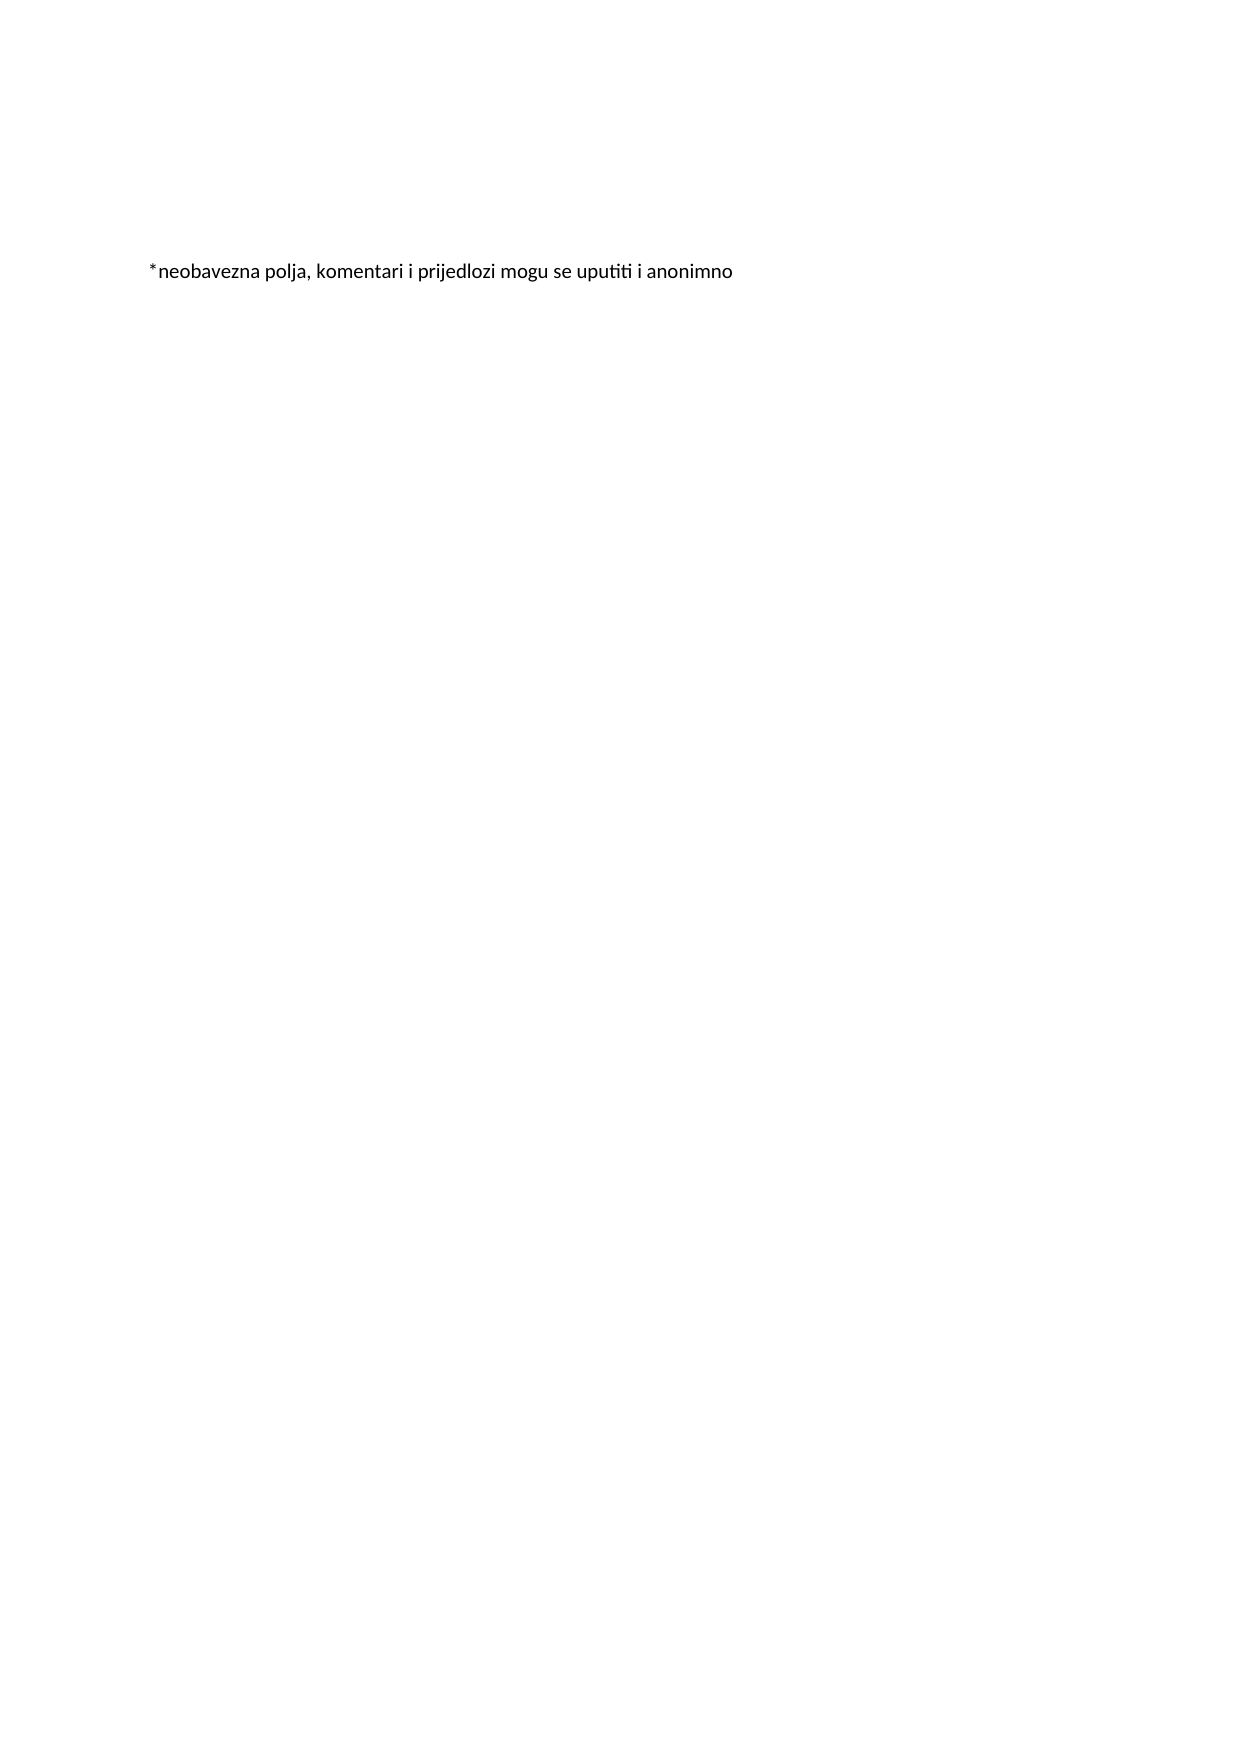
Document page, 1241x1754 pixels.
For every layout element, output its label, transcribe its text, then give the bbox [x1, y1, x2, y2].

text *neobavezna polja, komentari i prijedlozi mogu se uputiti i anonimno [148, 259, 1093, 284]
